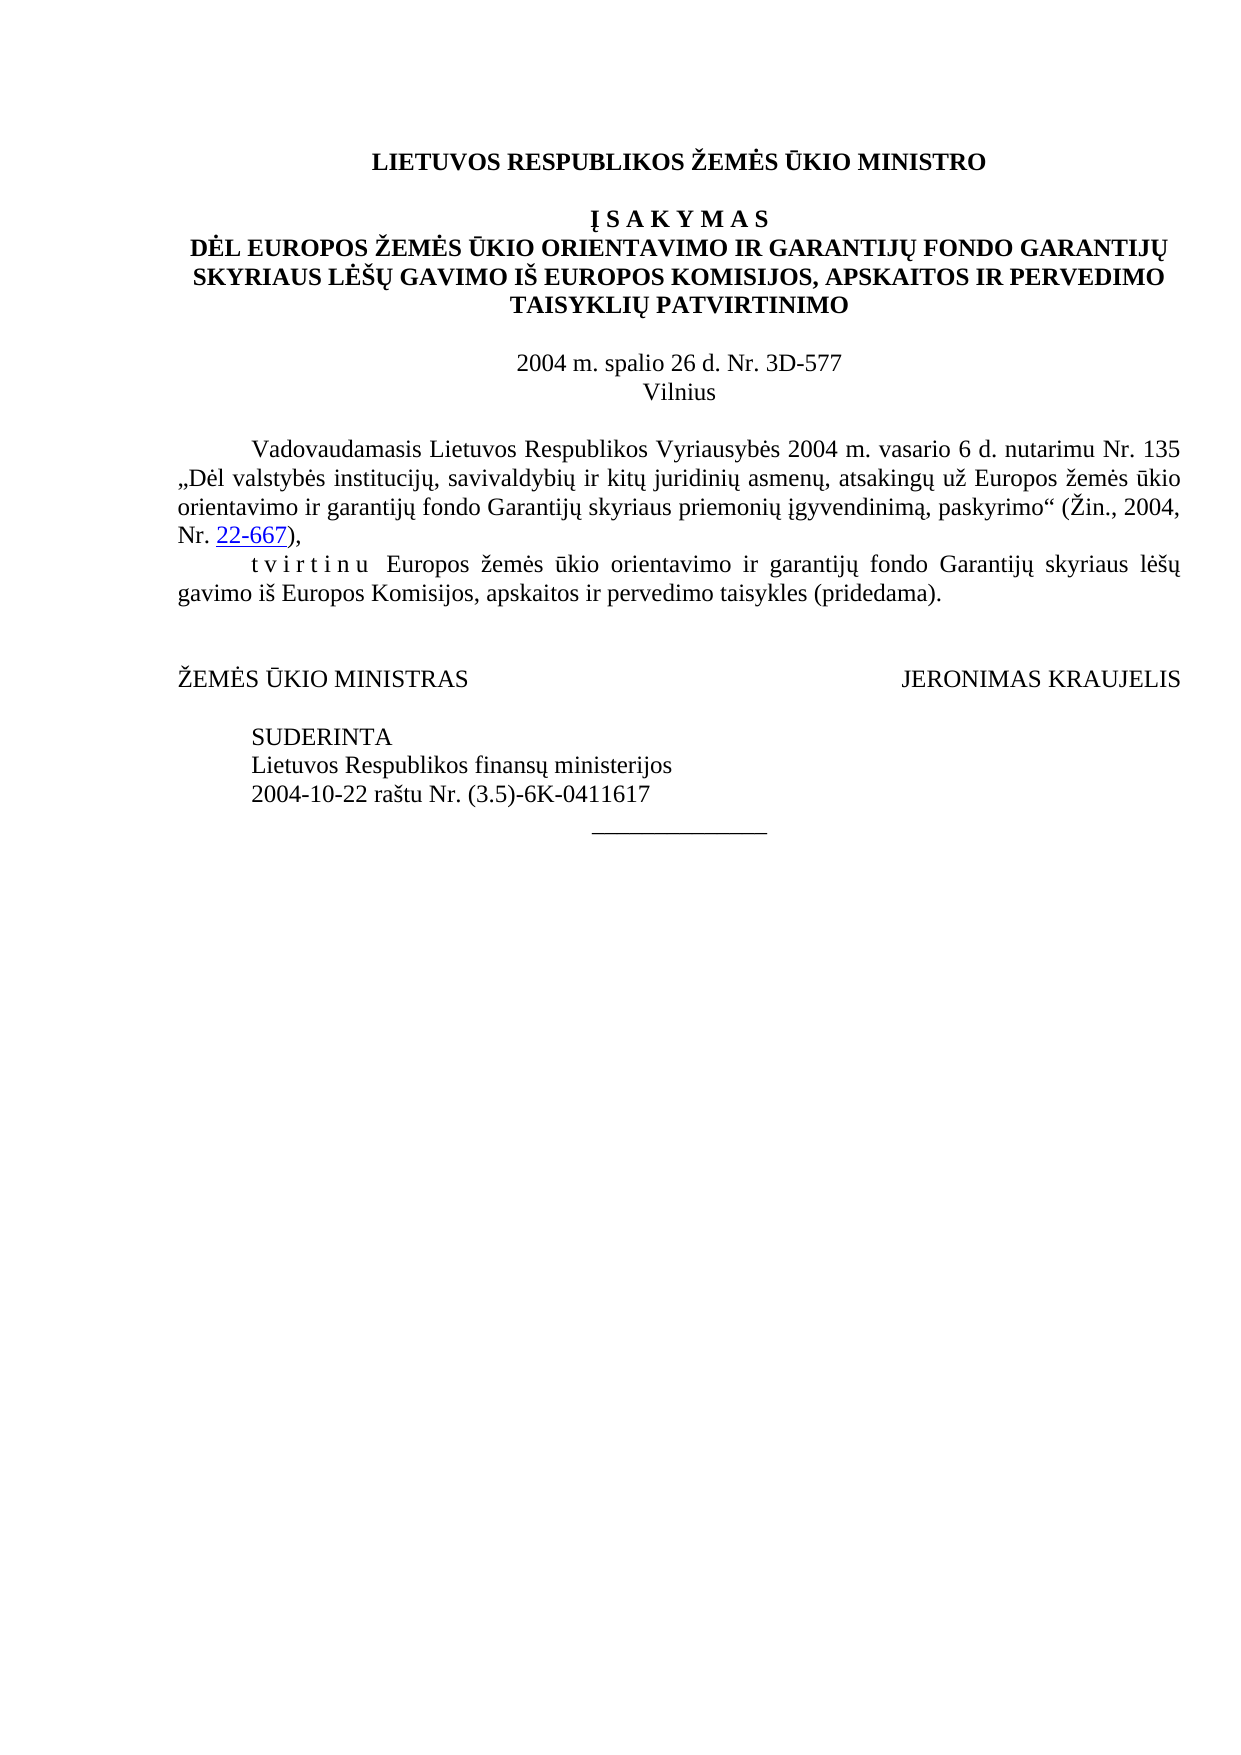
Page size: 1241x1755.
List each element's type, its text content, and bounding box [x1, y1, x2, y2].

text Į S A K Y M A S [177, 204, 1181, 233]
text SUDERINTA [177, 722, 1181, 751]
text ŽEMĖS ŪKIO MINISTRAS JERONIMAS KRAUJELIS [177, 664, 1181, 693]
text Vilnius [177, 377, 1181, 406]
text Lietuvos Respublikos finansų ministerijos [177, 751, 1181, 779]
text 2004-10-22 raštu Nr. (3.5)-6K-0411617 [177, 779, 1181, 808]
text tvirtinu Europos žemės ūkio orientavimo ir garantijų fondo Garantijų skyriaus lėšų gavimo iš Europos Komisijos, apskaitos ir pervedimo taisykles (pridedama). [177, 549, 1181, 607]
text LIETUVOS RESPUBLIKOS ŽEMĖS ŪKIO MINISTRO [177, 147, 1181, 176]
text DĖL EUROPOS ŽEMĖS ŪKIO ORIENTAVIMO IR GARANTIJŲ FONDO GARANTIJŲ SKYRIAUS LĖŠŲ GAVIMO IŠ EUROPOS KOMISIJOS, APSKAITOS IR PERVEDIMO TAISYKLIŲ PATVIRTINIMO [177, 233, 1181, 319]
text 2004 m. spalio 26 d. Nr. 3D-577 [177, 348, 1181, 377]
text Vadovaudamasis Lietuvos Respublikos Vyriausybės 2004 m. vasario 6 d. nutarimu Nr. 135 „Dėl valstybės institucijų, savivaldybių ir kitų juridinių asmenų, atsakingų už Europos žemės ūkio orientavimo ir garantijų fondo Garantijų skyriaus priemonių įgyvendinimą, paskyrimo“ (Žin., 2004, Nr. 22-667), [177, 434, 1181, 549]
text ______________ [177, 808, 1181, 837]
